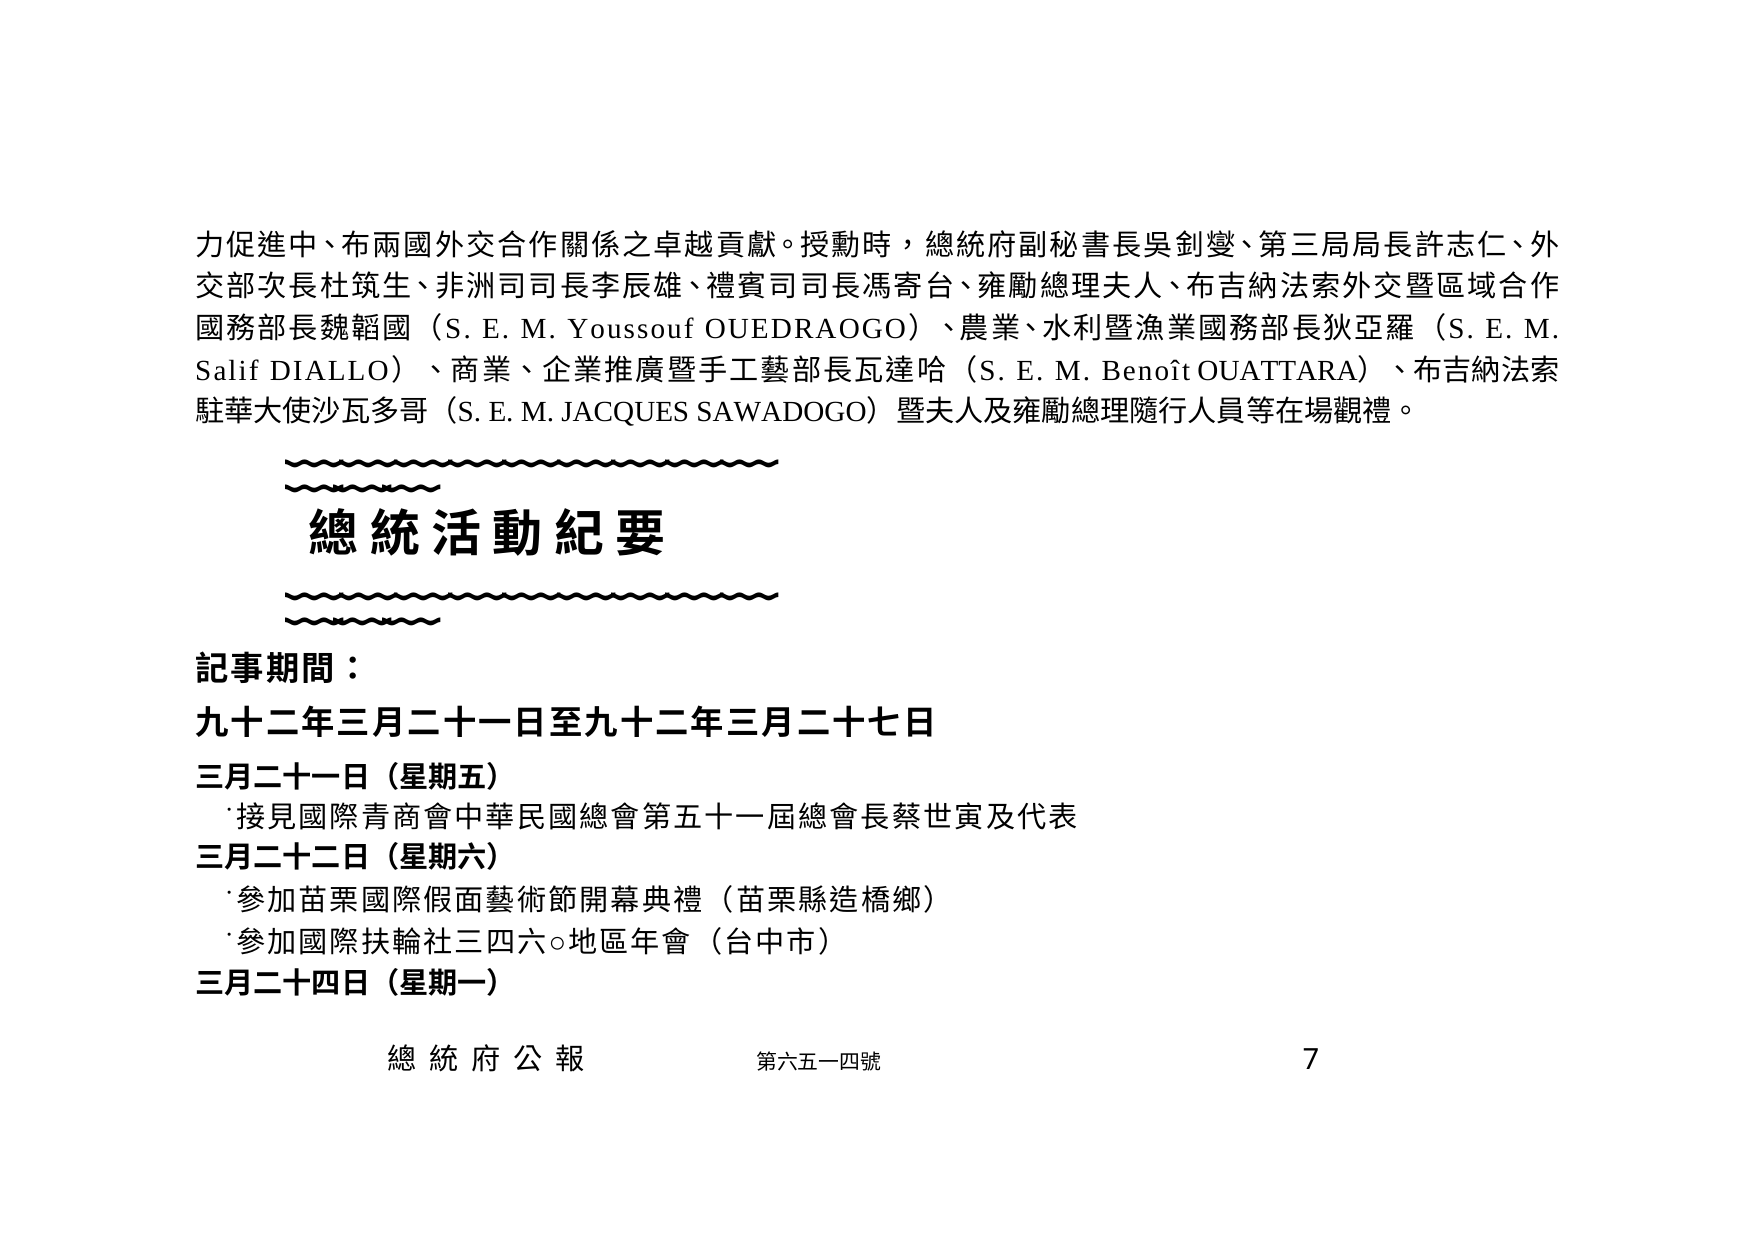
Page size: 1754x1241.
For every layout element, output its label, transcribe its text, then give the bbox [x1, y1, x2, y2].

text ˙參加國際扶輪社三四六○地區年會（台中市） [224, 919, 1559, 961]
text 九十二年三月二十一日至九十二年三月二十七日 [195, 701, 1559, 742]
table_cell ﹏﹏﹏﹏﹏﹏﹏﹏﹏﹏﹏﹏ [282, 576, 782, 638]
text ˙接見國際青商會中華民國總會第五十一屆總會長蔡世寅及代表 [224, 797, 1559, 835]
text 三月二十一日（星期五） [195, 757, 1559, 795]
table_cell 總 統 活 動 紀 要 [282, 493, 782, 576]
table_header ﹏﹏﹏﹏﹏﹏﹏﹏﹏﹏﹏﹏ [282, 430, 782, 492]
text 記事期間： [195, 651, 1559, 688]
text 三月二十四日（星期一） [195, 963, 1559, 1001]
text ˙參加苗栗國際假面藝術節開幕典禮（苗栗縣造橋鄉） [224, 877, 1559, 919]
text 力促進中、布兩國外交合作關係之卓越貢獻。授勳時，總統府副秘書長吳釗燮、第三局局長許志仁、外交部次長杜筑生、非洲司司長李辰雄、禮賓司司長馮寄台、雍勵總理夫人、布吉納法索外交暨區域合作國務部長魏韜國（S. E. M. Youssouf OUEDRAOGO）、農業、水利暨漁業國務部長狄亞羅（S. E. M. Salif DIALLO）、商業、企業推廣暨手工藝部長瓦達哈（S. E. M. Benoît OUATTARA）、布吉納法索駐華大使沙瓦多哥（S. E. M. JACQUES SAWADOGO）暨夫人及雍勵總理隨行人員等在場觀禮。 [195, 222, 1559, 430]
text 三月二十二日（星期六） [195, 837, 1559, 875]
